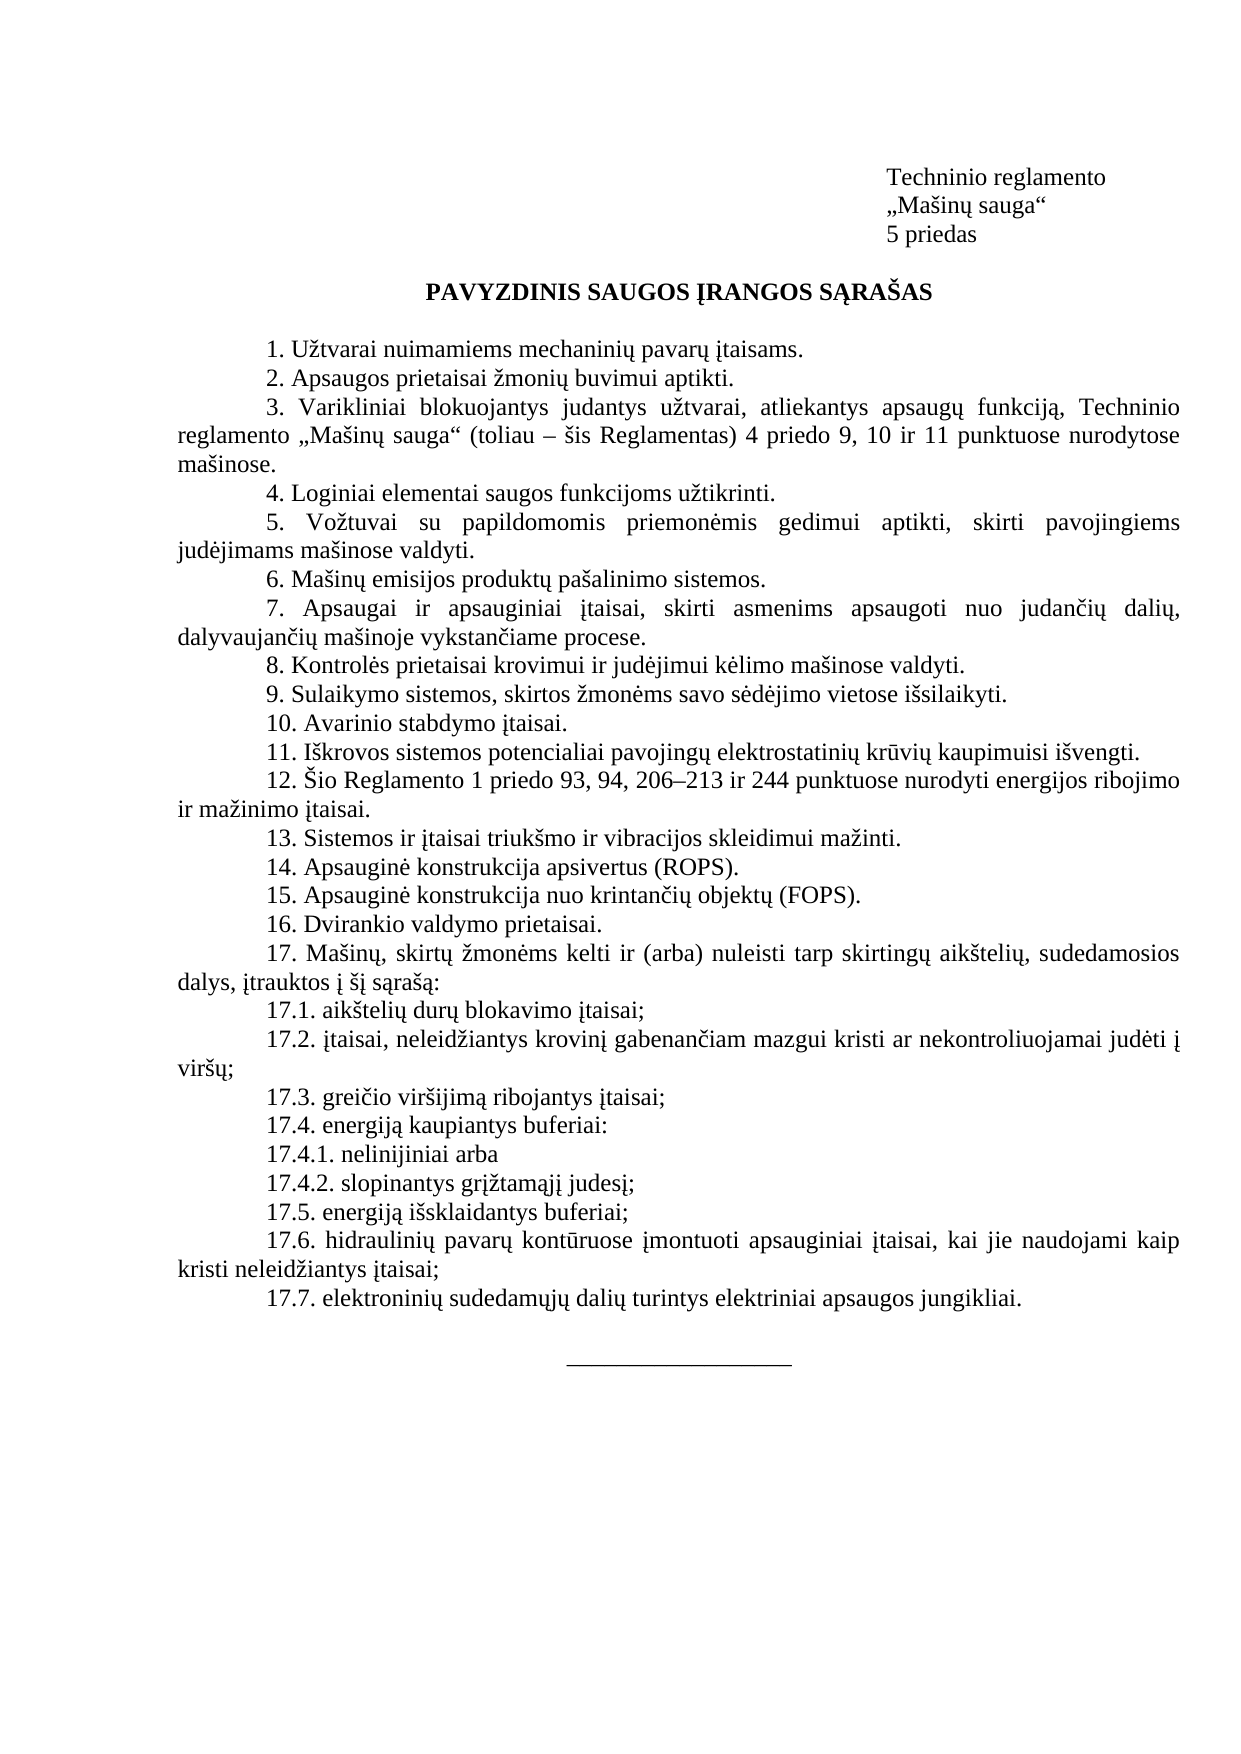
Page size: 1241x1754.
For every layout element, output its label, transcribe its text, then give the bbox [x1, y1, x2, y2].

text 12. Šio Reglamento 1 priedo 93, 94, 206–213 ir 244 punktuose nurodyti energijos ribojimo ir mažinimo įtaisai. [177, 765, 1181, 823]
text 17.1. aikštelių durų blokavimo įtaisai; [177, 995, 1181, 1024]
text 14. Apsauginė konstrukcija apsivertus (ROPS). [177, 852, 1181, 880]
text PAVYZDINIS SAUGOS ĮRANGOS SĄRAŠAS [177, 277, 1181, 305]
text 6. Mašinų emisijos produktų pašalinimo sistemos. [177, 564, 1181, 593]
text 17.4.2. slopinantys grįžtamąjį judesį; [177, 1168, 1181, 1197]
text 17.4. energiją kaupiantys buferiai: [177, 1110, 1181, 1139]
text 13. Sistemos ir įtaisai triukšmo ir vibracijos skleidimui mažinti. [177, 823, 1181, 852]
text 10. Avarinio stabdymo įtaisai. [177, 708, 1181, 737]
text 17.7. elektroninių sudedamųjų dalių turintys elektriniai apsaugos jungikliai. [177, 1283, 1181, 1312]
text 17.4.1. nelinijiniai arba [177, 1139, 1181, 1168]
text 2. Apsaugos prietaisai žmonių buvimui aptikti. [177, 363, 1181, 392]
text 4. Loginiai elementai saugos funkcijoms užtikrinti. [177, 478, 1181, 507]
text 8. Kontrolės prietaisai krovimui ir judėjimui kėlimo mašinose valdyti. [177, 650, 1181, 679]
text „Mašinų sauga“ [886, 190, 1181, 219]
text 17.5. energiją išsklaidantys buferiai; [177, 1197, 1181, 1225]
text 3. Varikliniai blokuojantys judantys užtvarai, atliekantys apsaugų funkciją, Techninio reglamento „Mašinų sauga“ (toliau – šis Reglamentas) 4 priedo 9, 10 ir 11 punktuose nurodytose mašinose. [177, 392, 1181, 478]
text 9. Sulaikymo sistemos, skirtos žmonėms savo sėdėjimo vietose išsilaikyti. [177, 679, 1181, 708]
text Techninio reglamento [886, 162, 1181, 190]
text __________________ [177, 1340, 1181, 1369]
text 1. Užtvarai nuimamiems mechaninių pavarų įtaisams. [177, 334, 1181, 363]
text 17. Mašinų, skirtų žmonėms kelti ir (arba) nuleisti tarp skirtingų aikštelių, sudedamosios dalys, įtrauktos į šį sąrašą: [177, 938, 1181, 995]
text 7. Apsaugai ir apsauginiai įtaisai, skirti asmenims apsaugoti nuo judančių dalių, dalyvaujančių mašinoje vykstančiame procese. [177, 593, 1181, 650]
text 17.2. įtaisai, neleidžiantys krovinį gabenančiam mazgui kristi ar nekontroliuojamai judėti į viršų; [177, 1024, 1181, 1082]
text 5 priedas [886, 219, 1181, 248]
text 16. Dvirankio valdymo prietaisai. [177, 909, 1181, 938]
text 11. Iškrovos sistemos potencialiai pavojingų elektrostatinių krūvių kaupimuisi išvengti. [177, 737, 1181, 765]
text 17.6. hidraulinių pavarų kontūruose įmontuoti apsauginiai įtaisai, kai jie naudojami kaip kristi neleidžiantys įtaisai; [177, 1225, 1181, 1283]
text 15. Apsauginė konstrukcija nuo krintančių objektų (FOPS). [177, 880, 1181, 909]
text 5. Vožtuvai su papildomomis priemonėmis gedimui aptikti, skirti pavojingiems judėjimams mašinose valdyti. [177, 507, 1181, 564]
text 17.3. greičio viršijimą ribojantys įtaisai; [177, 1082, 1181, 1110]
